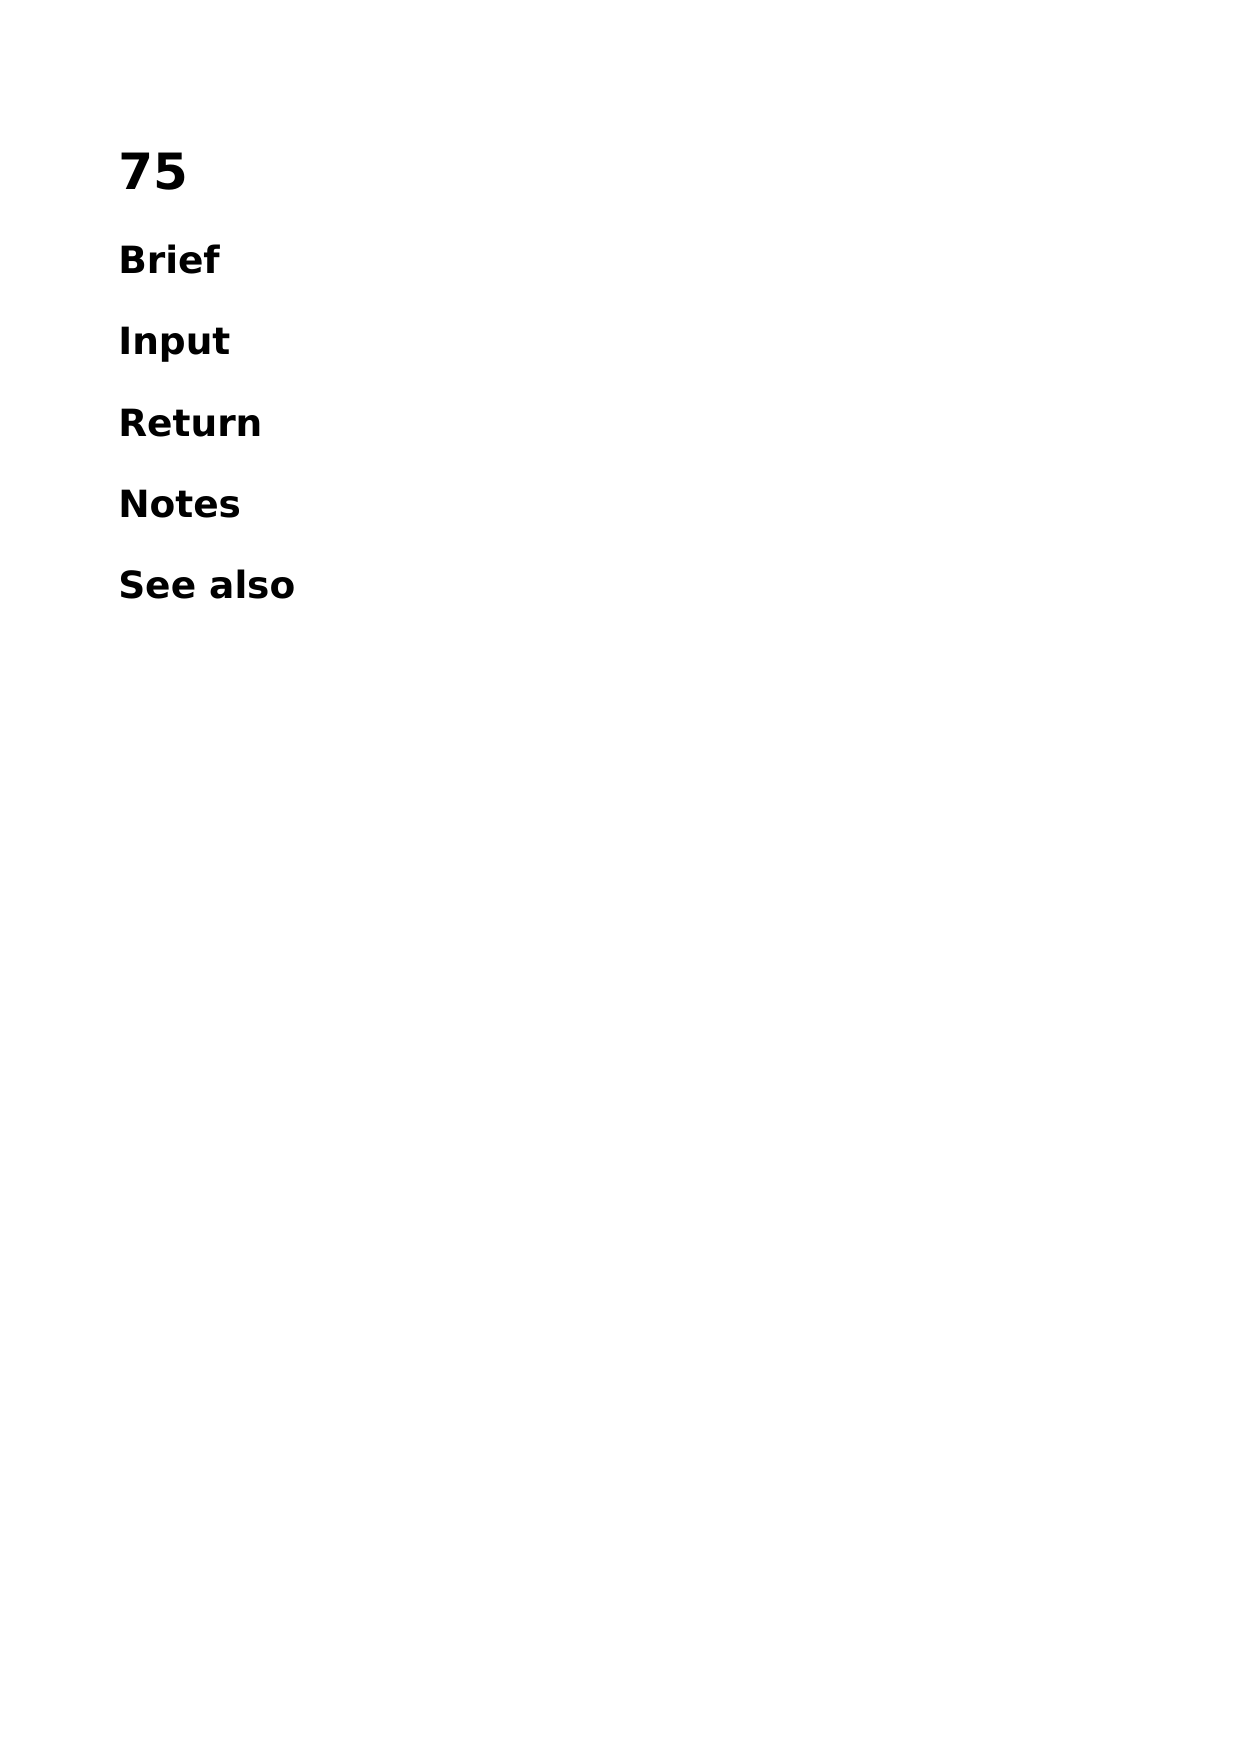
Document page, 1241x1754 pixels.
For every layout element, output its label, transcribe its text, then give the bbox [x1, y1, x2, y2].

subtitle See also [118, 563, 1122, 607]
subtitle Return [118, 401, 1122, 445]
subtitle 75 [118, 143, 1122, 201]
subtitle Input [118, 320, 1122, 364]
subtitle Notes [118, 482, 1122, 526]
subtitle Brief [118, 239, 1122, 282]
